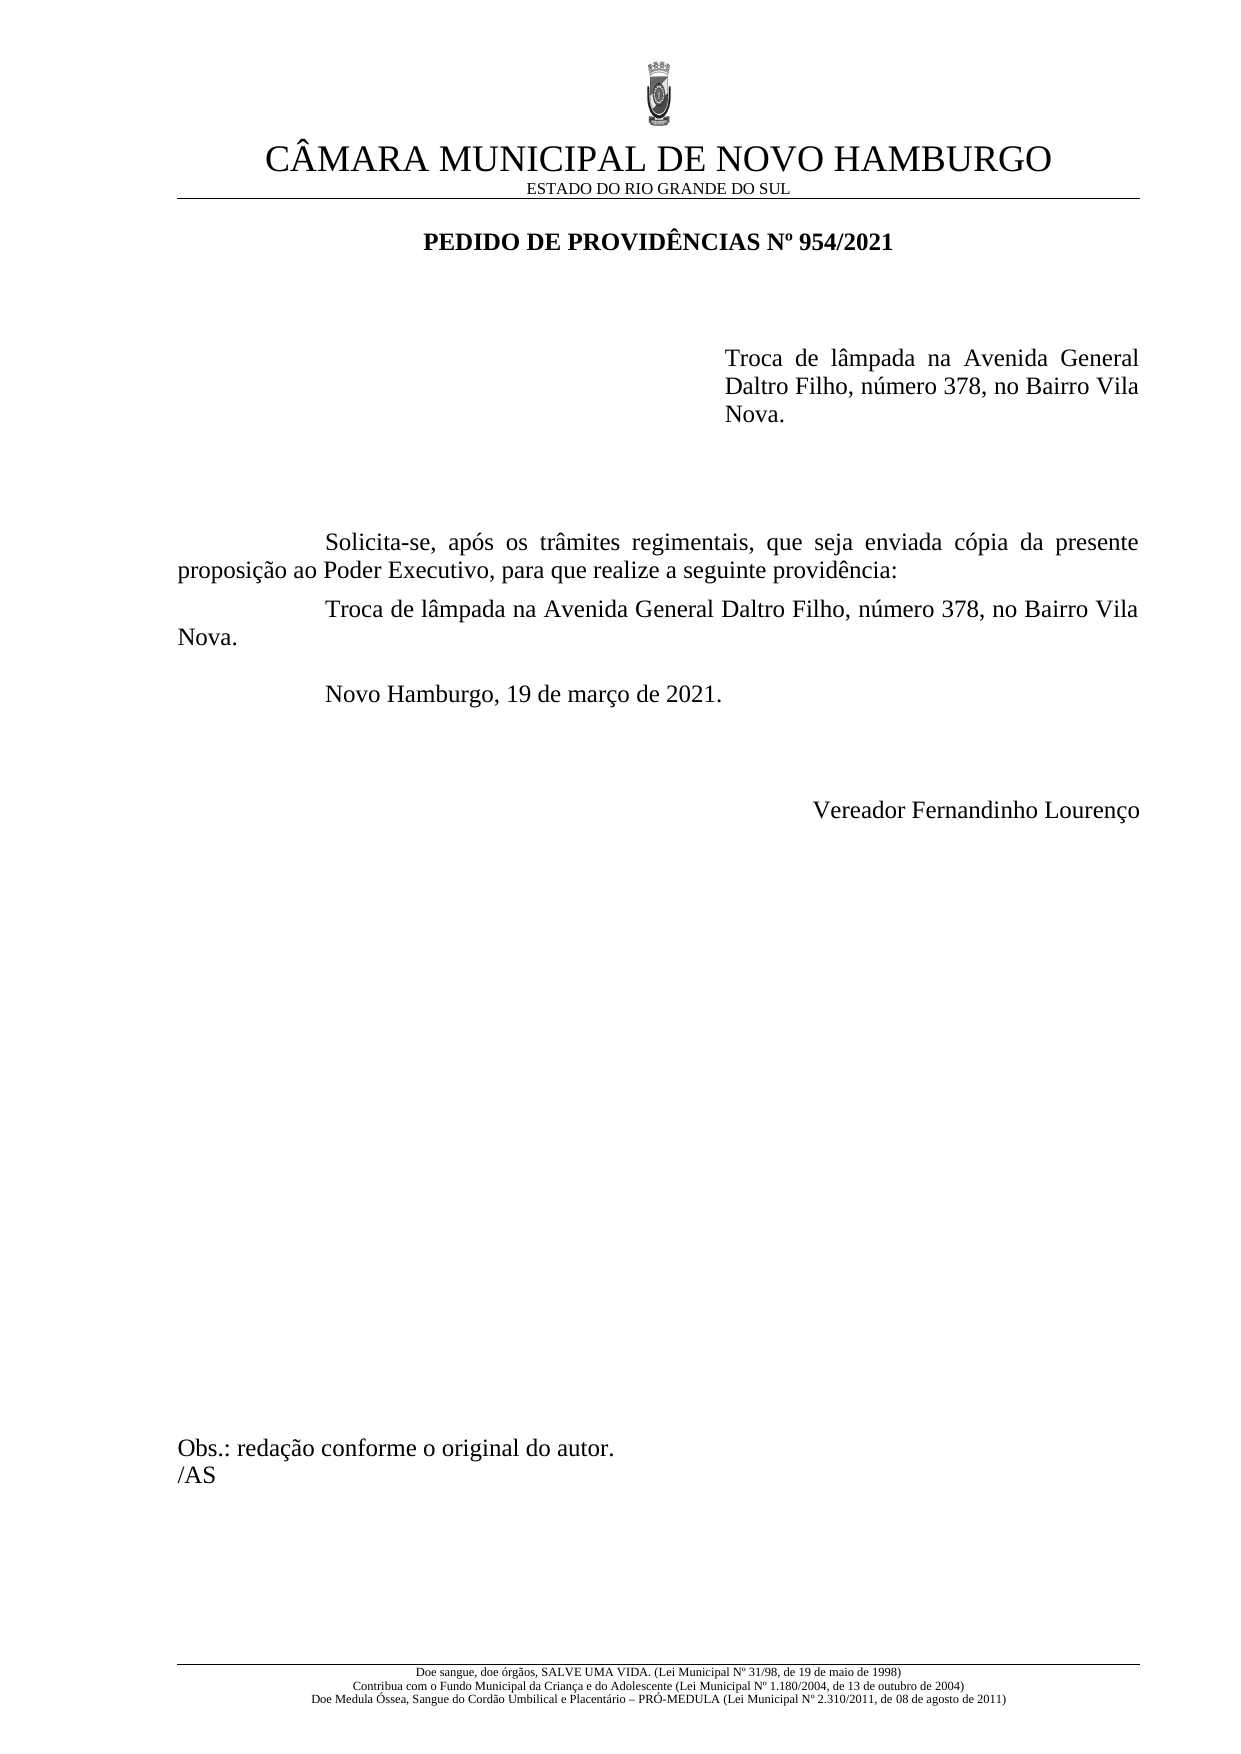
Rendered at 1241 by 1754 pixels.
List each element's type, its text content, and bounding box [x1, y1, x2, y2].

text Solicita-se, após os trâmites regimentais, que seja enviada cópia da presente proposição ao Poder Executivo, para que realize a seguinte providência: [177, 528, 1140, 583]
text PEDIDO DE PROVIDÊNCIAS Nº 954/2021 [177, 228, 1140, 256]
text Obs.: redação conforme o original do autor. [177, 1434, 1140, 1461]
list Troca de lâmpada na Avenida General Daltro Filho, número 378, no Bairro Vila Nova. [687, 344, 1140, 428]
text Novo Hamburgo, 19 de março de 2021. [177, 680, 1140, 708]
text /AS [177, 1461, 1140, 1489]
text Troca de lâmpada na Avenida General Daltro Filho, número 378, no Bairro Vila Nova. [177, 595, 1140, 651]
text Vereador Fernandinho Lourenço [649, 796, 1140, 824]
